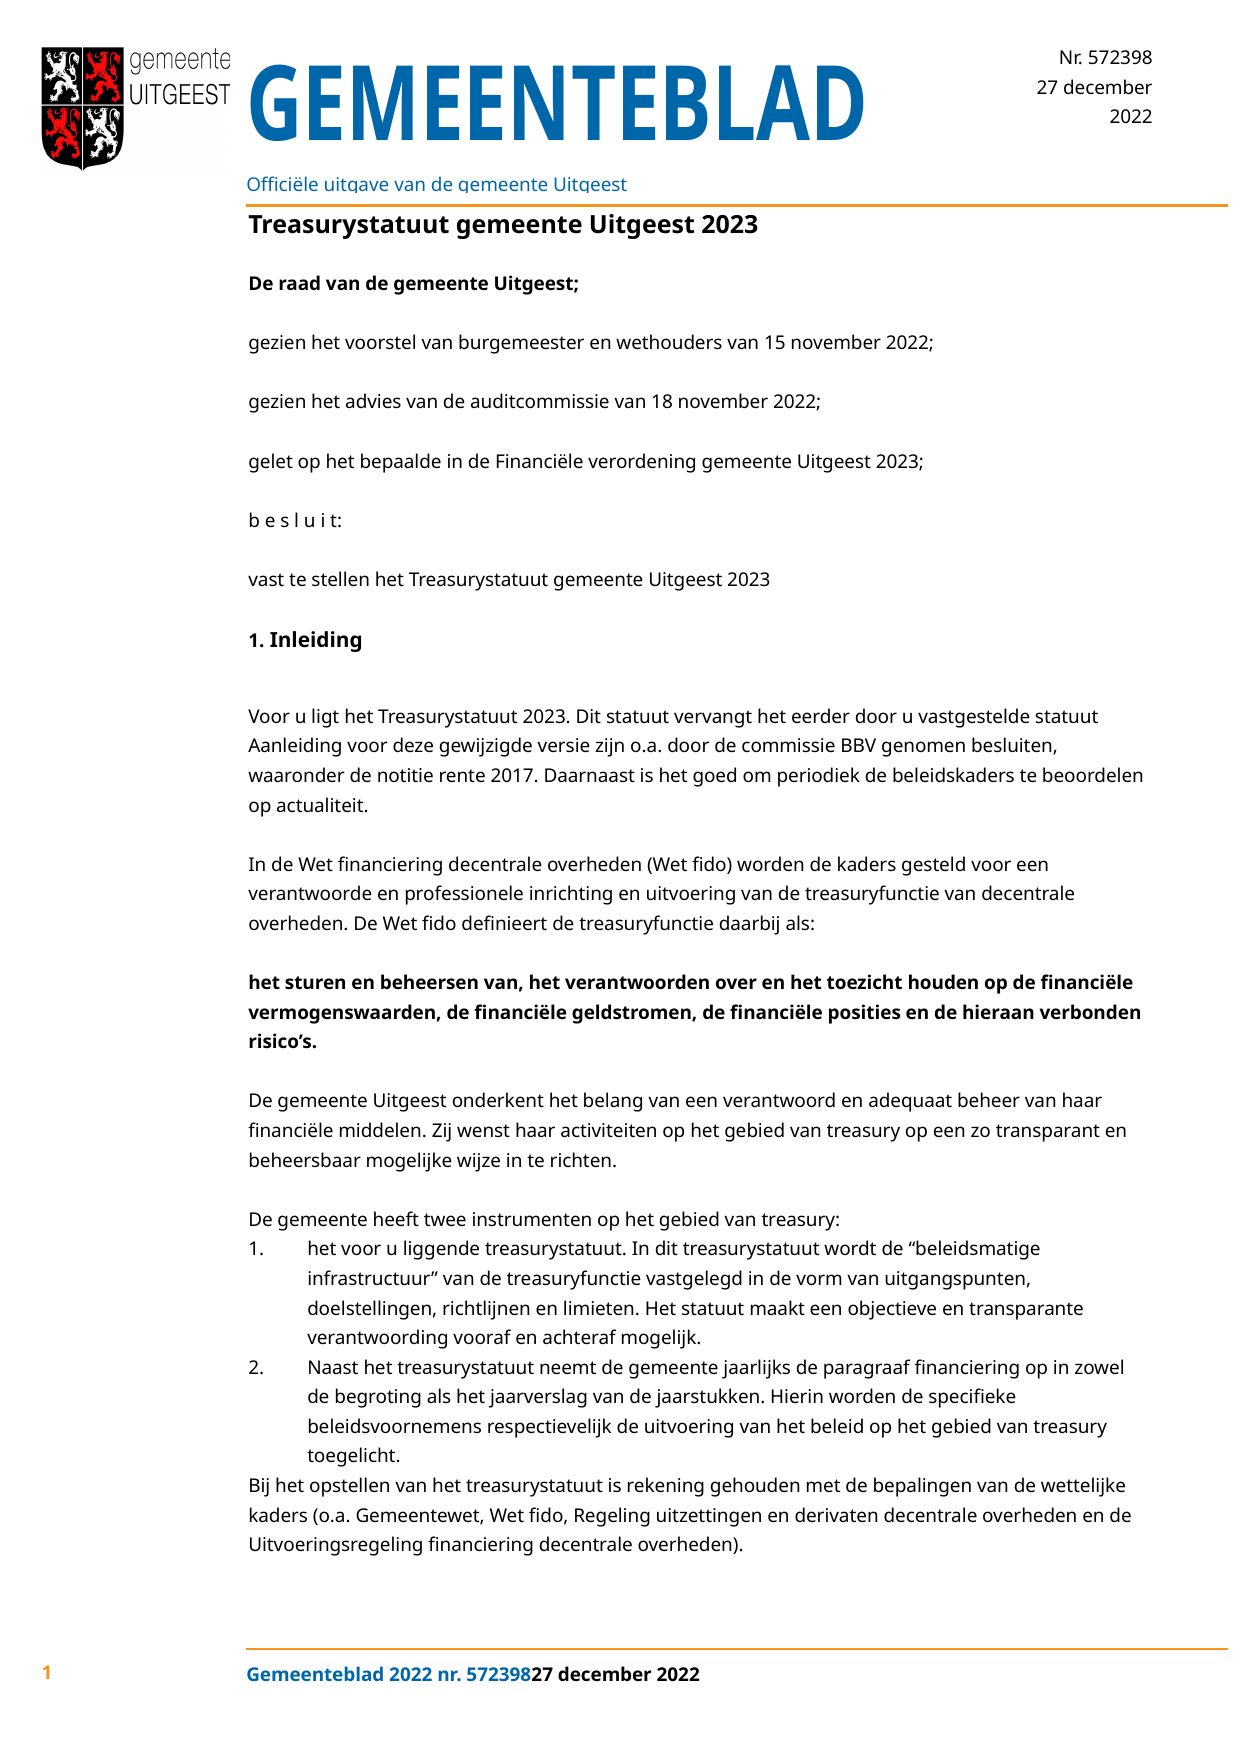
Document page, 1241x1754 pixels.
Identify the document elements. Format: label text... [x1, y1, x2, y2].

text De gemeente heeft twee instrumenten op het gebied van treasury: [248, 1206, 1152, 1232]
text gelet op het bepaalde in de Financiële verordening gemeente Uitgeest 2023; [248, 448, 1152, 473]
text 1. Inleiding [248, 625, 1152, 654]
text De raad van de gemeente Uitgeest; [248, 270, 1152, 296]
text gezien het advies van de auditcommissie van 18 november 2022; [248, 389, 1152, 414]
text Voor u ligt het Treasurystatuut 2023. Dit statuut vervangt het eerder door u vastgestelde statuut [248, 703, 1152, 729]
text Aanleiding voor deze gewijzigde versie zijn o.a. door de commissie BBV genomen besluiten, waaronder de notitie rente 2017. Daarnaast is het goed om periodiek de beleidskaders te beoordelen op actualiteit. [248, 733, 1152, 817]
text het sturen en beheersen van, het verantwoorden over en het toezicht houden op de financiële vermogenswaarden, de financiële geldstromen, de financiële posities en de hieraan verbonden risico’s. [248, 969, 1152, 1054]
text De gemeente Uitgeest onderkent het belang van een verantwoord en adequaat beheer van haar financiële middelen. Zij wenst haar activiteiten op het gebied van treasury op een zo transparant en beheersbaar mogelijke wijze in te richten. [248, 1088, 1152, 1172]
text b e s l u i t: [248, 507, 1152, 533]
list Naast het treasurystatuut neemt de gemeente jaarlijks de paragraaf financiering op in zowel de begroting als het jaarverslag van de jaarstukken. Hierin worden de specifieke beleidsvoornemens respectievelijk de uitvoering van het beleid op het gebied van treasury toegelicht. [248, 1354, 1152, 1468]
list het voor u liggende treasurystatuut. In dit treasurystatuut wordt de “beleidsmatige infrastructuur” van de treasuryfunctie vastgelegd in de vorm van uitgangspunten, doelstellingen, richtlijnen en limieten. Het statuut maakt een objectieve en transparante verantwoording vooraf en achteraf mogelijk. [248, 1236, 1152, 1350]
text vast te stellen het Treasurystatuut gemeente Uitgeest 2023 [248, 566, 1152, 592]
picture [41, 47, 231, 172]
text Treasurystatuut gemeente Uitgeest 2023 [248, 207, 1152, 241]
text gezien het voorstel van burgemeester en wethouders van 15 november 2022; [248, 329, 1152, 355]
text In de Wet financiering decentrale overheden (Wet fido) worden de kaders gesteld voor een verantwoorde en professionele inrichting en uitvoering van de treasuryfunctie van decentrale overheden. De Wet fido definieert de treasuryfunctie daarbij als: [248, 851, 1152, 936]
text Bij het opstellen van het treasurystatuut is rekening gehouden met de bepalingen van de wettelijke kaders (o.a. Gemeentewet, Wet fido, Regeling uitzettingen en derivaten decentrale overheden en de Uitvoeringsregeling financiering decentrale overheden). [248, 1472, 1152, 1557]
